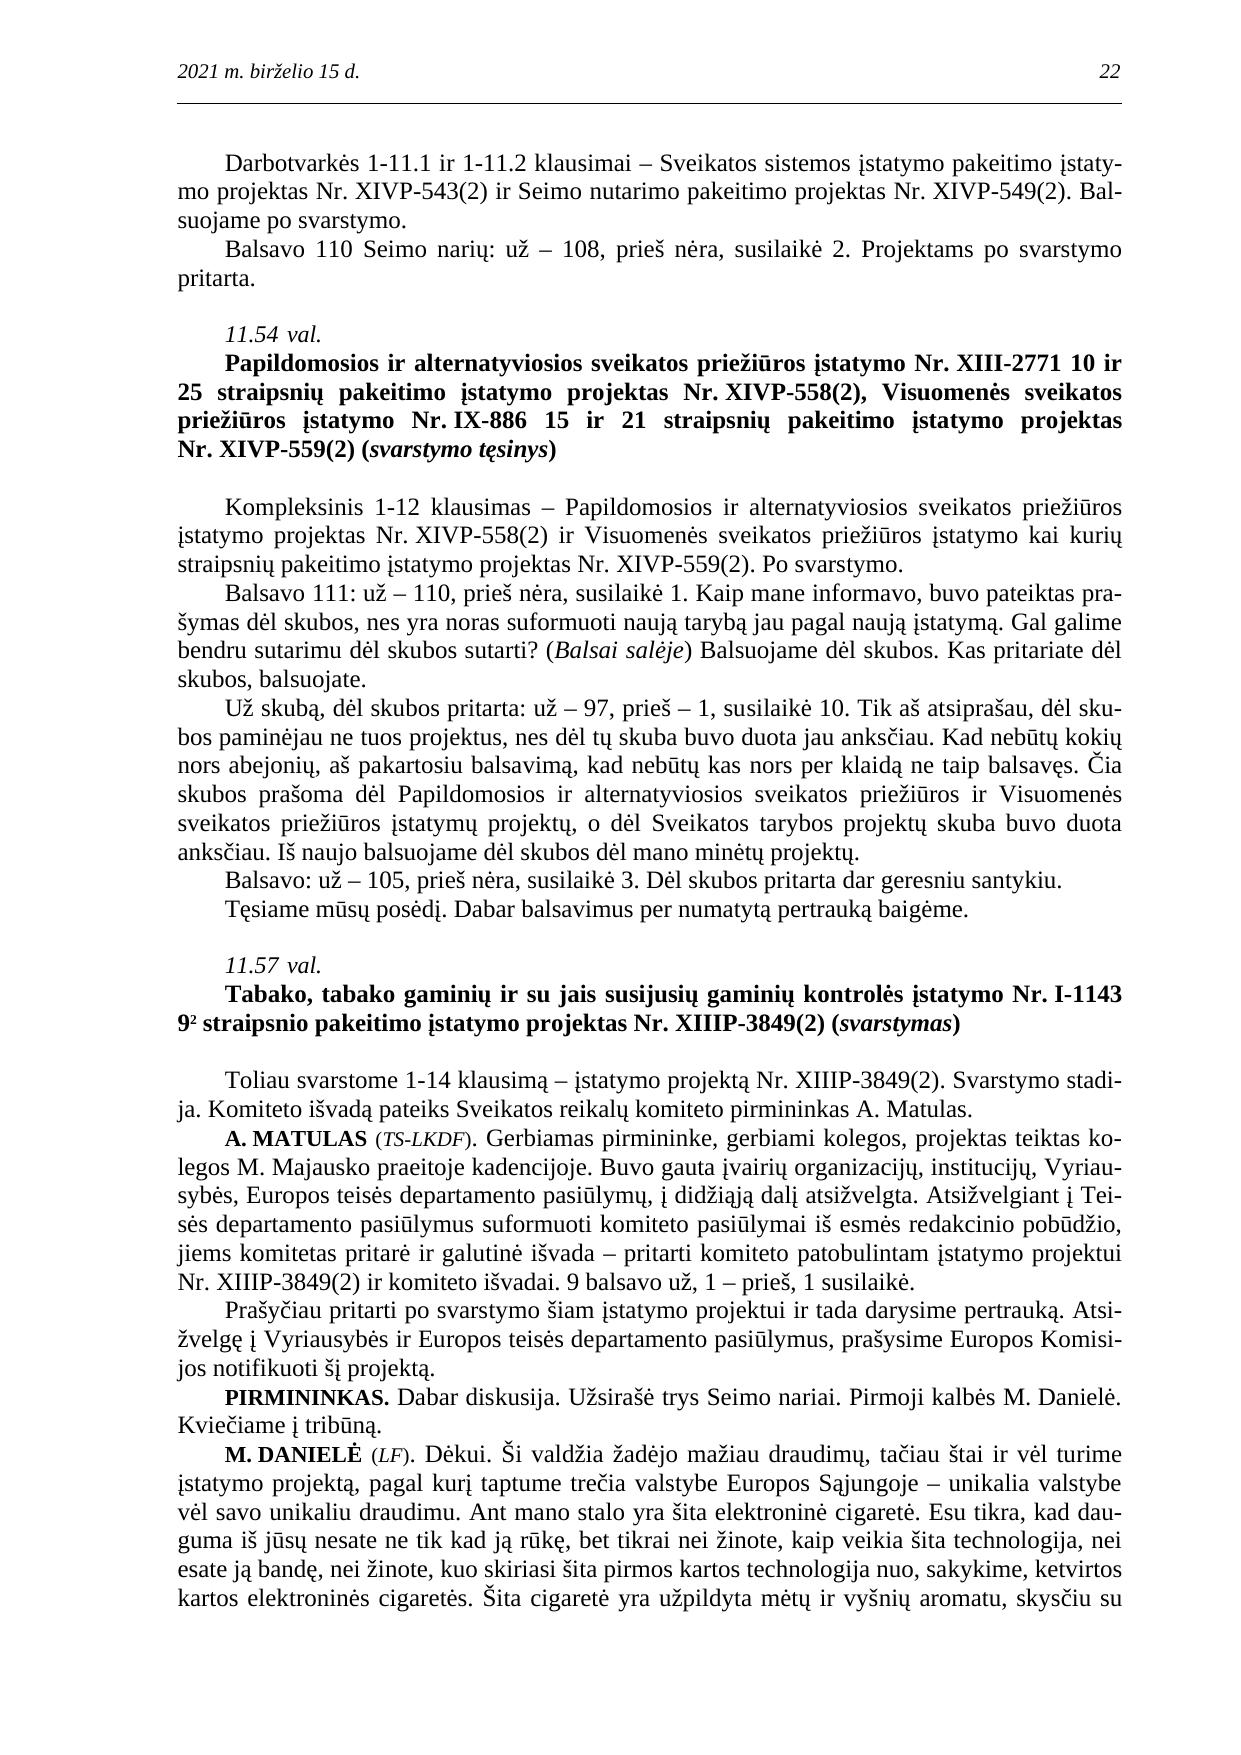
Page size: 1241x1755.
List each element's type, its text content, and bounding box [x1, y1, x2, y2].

text Kom­plek­si­nis 1-12 klau­si­mas – Pa­pil­do­mo­sios ir al­ter­na­ty­vio­sios svei­ka­tos prie­žiū­ros įsta­ty­mo pro­jek­tas Nr. XIVP-558(2) ir Vi­suo­me­nės svei­ka­tos prie­žiū­ros įsta­ty­mo kai ku­rių straips­nių pa­kei­ti­mo įsta­ty­mo pro­jek­tas Nr. XIVP-559(2). Po svars­ty­mo. [177, 492, 1122, 578]
text M. DANIELĖ (LF). Dė­kui. Ši val­džia ža­dė­jo ma­žiau drau­di­mų, ta­čiau štai ir vėl tu­ri­me įsta­ty­mo pro­jek­tą, pa­gal ku­rį tap­tu­me tre­čia vals­ty­be Eu­ro­pos Są­jun­go­je – uni­ka­lia vals­ty­be vėl sa­vo uni­ka­liu drau­di­mu. Ant ma­no sta­lo yra šita elektroninė ci­ga­re­tė. Esu tik­ra, kad dau­gu­ma iš jū­sų ne­sa­te ne tik kad ją rū­kę, bet tik­rai nei ­ži­no­te, kaip vei­kia ši­ta tech­no­lo­gi­ja, nei esa­te ją ban­dę, nei ži­no­te, kuo ski­ria­si ši­ta pir­mos kar­tos tech­no­lo­gi­ja nuo, sa­ky­ki­me, ket­vir­tos kar­tos elek­tro­ni­nės ci­ga­re­tės. Ši­ta ci­ga­re­tė yra už­pil­dy­ta mė­tų ir vyš­nių aro­ma­tu, skys­čiu su [177, 1439, 1122, 1612]
text To­liau svars­to­me 1-14 klau­si­mą – įsta­ty­mo pro­jek­tą Nr. XIIIP-3849(2). Svars­ty­mo sta­di­ja. Ko­mi­te­to iš­va­dą pa­teiks Svei­ka­tos rei­ka­lų ko­mi­te­to pir­mi­nin­kas A. Ma­tu­las. [177, 1065, 1122, 1123]
text Bal­sa­vo 111: už – 110, prieš nė­ra, su­si­lai­kė 1. Kaip ma­ne in­for­ma­vo, bu­vo pa­teik­tas pra­šy­mas dėl sku­bos, nes yra no­ras su­for­muo­ti nau­ją ta­ry­bą jau pa­gal nau­ją įsta­ty­mą. Gal ga­li­me ben­dru su­ta­ri­mu dėl sku­bos su­tar­ti? (Bal­sai sa­lė­je) Bal­suo­ja­me dėl sku­bos. Kas pri­ta­ria­te dėl sku­bos, bal­suo­ja­te. [177, 578, 1122, 693]
text Dar­bo­tvarkės 1-11.1 ir 1-11.2 klau­si­mai – Svei­ka­tos sis­te­mos įsta­ty­mo pa­kei­ti­mo įsta­ty­mo pro­jek­tas Nr. XIVP-543(2) ir Sei­mo nu­ta­ri­mo pa­kei­ti­mo pro­jek­tas Nr. XIVP-549(2). Bal­suo­ja­me po svars­ty­mo. [177, 148, 1122, 234]
text Ta­ba­ko, ta­ba­ko ga­mi­nių ir su jais su­si­ju­sių ga­mi­nių kon­tro­lės įsta­ty­mo Nr. I-1143 92 straips­nio pa­kei­ti­mo įsta­ty­mo pro­jek­tas Nr. XIIIP-3849(2) (svars­ty­mas) [177, 979, 1122, 1037]
text Pa­pil­do­mo­sios ir al­ter­na­ty­vio­sios svei­ka­tos prie­žiū­ros įsta­ty­mo Nr. XIII-2771 10 ir 25 straips­nių pa­kei­ti­mo įsta­ty­mo pro­jek­tas Nr. XIVP-558(2), Vi­suo­me­nės svei­ka­tos priežiū­ros įsta­ty­mo Nr. IX-886 15 ir 21 straips­nių pa­kei­ti­mo įsta­ty­mo pro­jek­tas Nr. XIVP-559(2) (svars­ty­mo tę­si­nys) [177, 348, 1122, 463]
text Bal­sa­vo 110 Sei­mo na­rių: už – 108, prieš nė­ra, su­si­lai­kė 2. Pro­jek­tams po svars­ty­mo pritar­ta. [177, 234, 1122, 291]
text PIRMININKAS. Da­bar dis­ku­si­ja. Už­si­ra­šė trys Sei­mo na­riai. Pir­mo­ji kal­bės M. Da­nie­lė. Kvie­čia­me į tri­bū­ną. [177, 1382, 1122, 1439]
text Bal­sa­vo: už – 105, prieš nė­ra, su­si­lai­kė 3. Dėl sku­bos pri­tar­ta dar ge­res­niu san­ty­kiu. [177, 865, 1122, 894]
text Pra­šy­čiau pri­tar­ti po svars­ty­mo šiam įsta­ty­mo pro­jek­tui ir ta­da da­ry­si­me per­trau­ką. At­si­žvel­gę į Vy­riau­sy­bės ir Eu­ro­pos tei­sės de­par­ta­men­to pa­siū­ly­mus, pra­šy­si­me Eu­ro­pos Ko­mi­si­jos no­ti­fi­kuo­ti šį pro­jek­tą. [177, 1295, 1122, 1382]
text Už sku­bą, dėl sku­bos pri­tar­ta: už – 97, prieš – 1, su­si­lai­kė 10. Tik aš at­si­pra­šau, dėl sku­bos pa­mi­nė­jau ne tuos pro­jek­tus, nes dėl tų sku­ba bu­vo duo­ta jau anks­čiau. Kad ne­bū­tų ko­kių nors abe­jo­nių, aš pa­kar­to­siu bal­sa­vi­mą, kad ne­bū­tų kas nors per klai­dą ne taip bal­sa­vęs. Čia sku­bos pra­šo­ma dėl Pa­pil­do­mo­sios ir al­ter­na­ty­vio­sios svei­ka­tos prie­žiū­ros ir Vi­suo­me­nės svei­ka­tos prie­žiū­ros įsta­ty­mų pro­jek­tų, o dėl Svei­ka­tos ta­ry­bos pro­jek­tų sku­ba bu­vo duo­ta anks­čiau. Iš nau­jo bal­suo­ja­me dėl sku­bos dėl ma­no mi­nė­tų pro­jek­tų. [177, 693, 1122, 865]
text 11.54 val. [224, 320, 1122, 348]
text A. MATULAS (TS-LKDF). Ger­bia­mas pir­mi­nin­ke, ger­bia­mi ko­le­gos, pro­jek­tas teik­tas ko­le­gos M. Ma­jaus­ko pra­ei­to­je ka­den­ci­jo­je. Bu­vo gau­ta įvai­rių or­ga­ni­za­ci­jų, ins­ti­tu­ci­jų, Vy­riau­sy­bės, Eu­ro­pos tei­sės de­par­ta­men­to pa­siū­ly­mų, į di­dži­ą­ją da­lį at­si­žvelg­ta. At­si­žvel­giant į Tei­sės de­par­ta­men­to pa­siū­ly­mus su­for­muo­ti ko­mi­te­to pa­siū­ly­mai iš es­mės re­dak­ci­nio po­bū­džio, jiems ko­mi­te­tas pri­ta­rė ir ga­lu­ti­nė iš­va­da – pri­tar­ti ko­mi­te­to pa­to­bu­lin­tam įsta­ty­mo pro­jek­tui Nr. XIIIP-3849(2) ir ko­mi­te­to iš­va­dai. 9 bal­sa­vo už, 1 – prieš, 1 su­si­lai­kė. [177, 1123, 1122, 1295]
text Tę­sia­me mū­sų po­sė­dį. Da­bar bal­sa­vi­mus per nu­ma­ty­tą per­trau­ką bai­gė­me. [177, 894, 1122, 923]
text 11.57 val. [224, 952, 1122, 979]
